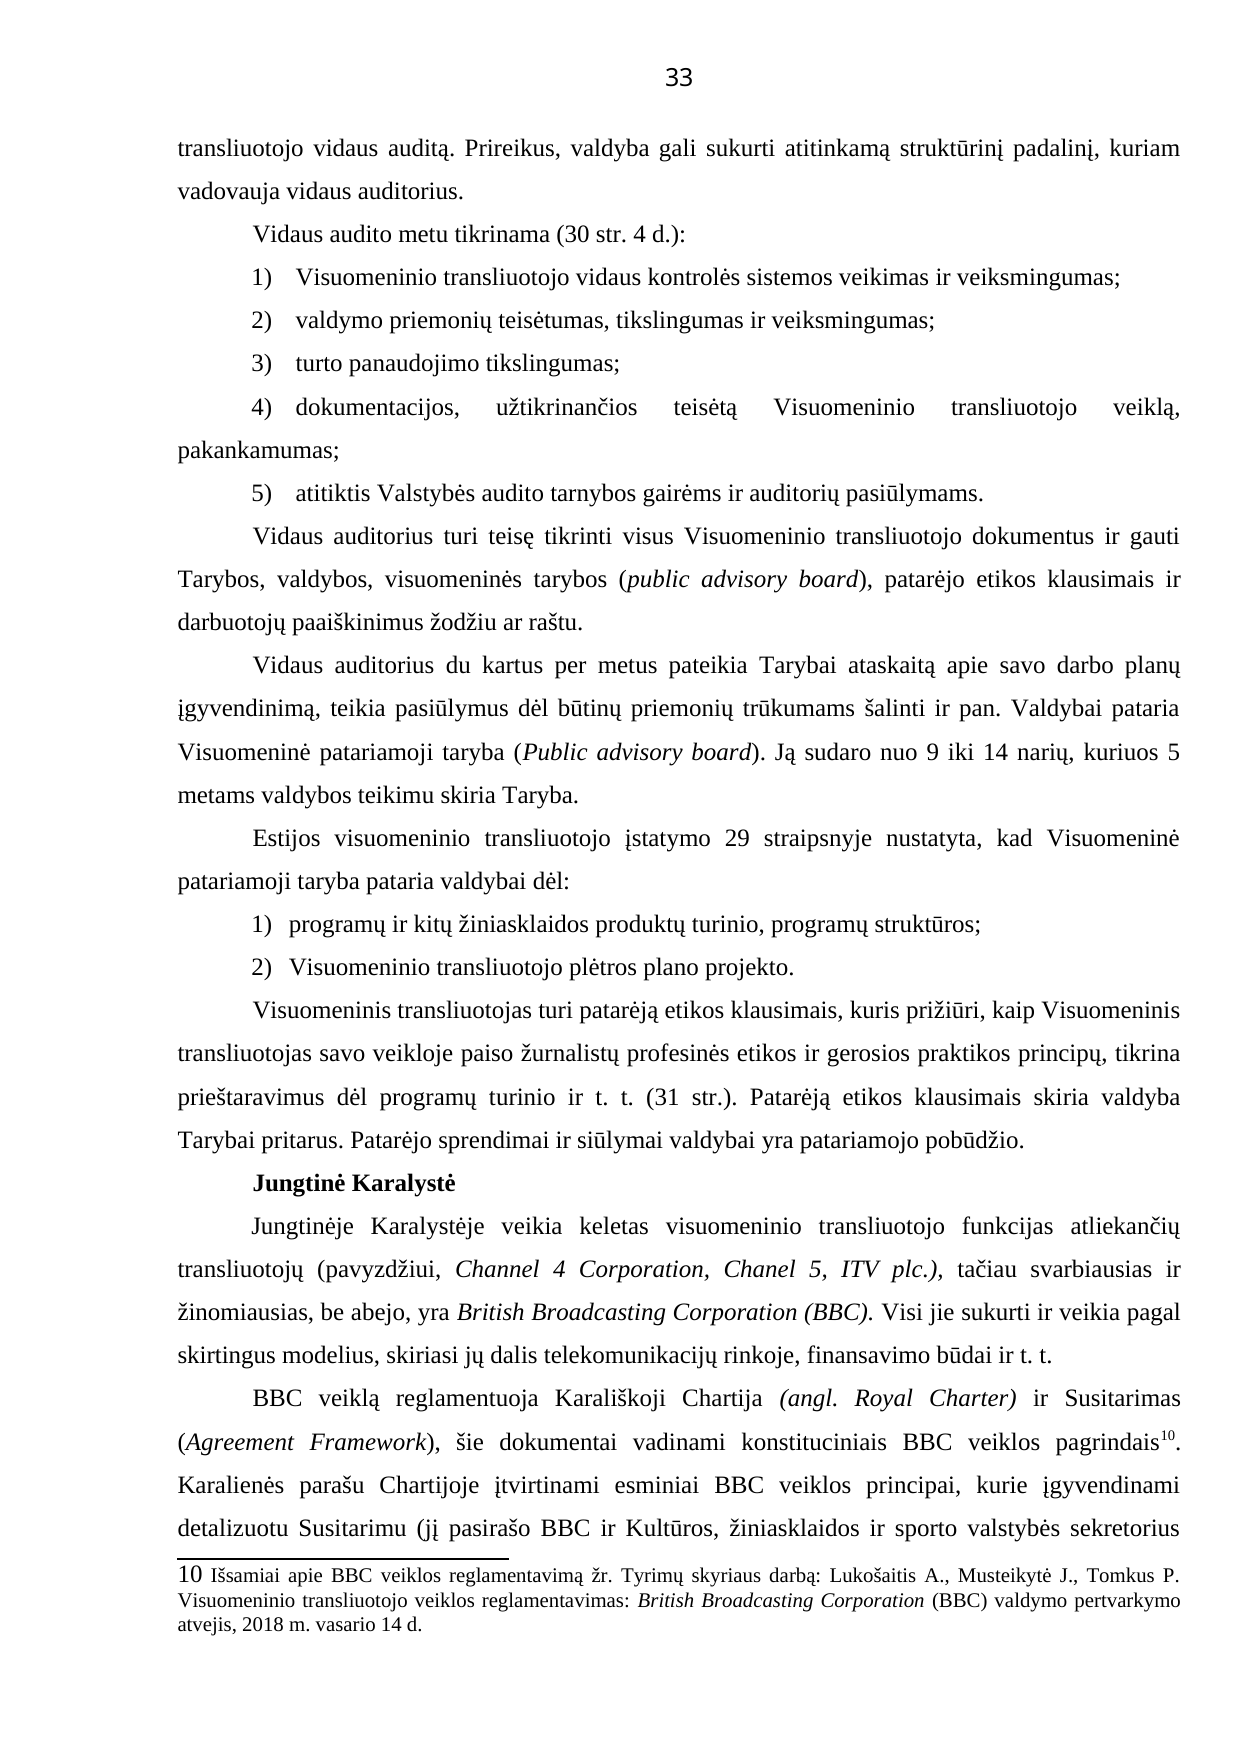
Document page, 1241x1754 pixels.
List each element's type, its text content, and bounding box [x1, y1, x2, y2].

text Vidaus auditorius turi teisę tikrinti visus Visuomeninio transliuotojo dokumentus ir gauti Tarybos, valdybos, visuomeninės tarybos (public advisory board), patarėjo etikos klausimais ir darbuotojų paaiškinimus žodžiu ar raštu. [177, 521, 1181, 636]
text Vidaus audito metu tikrinama (30 str. 4 d.): [177, 219, 1181, 248]
text Jungtinėje Karalystėje veikia keletas visuomeninio transliuotojo funkcijas atliekančių transliuotojų (pavyzdžiui, Channel 4 Corporation, Chanel 5, ITV plc.), tačiau svarbiausias ir žinomiausias, be abejo, yra British Broadcasting Corporation (BBC). Visi jie sukurti ir veikia pagal skirtingus modelius, skiriasi jų dalis telekomunikacijų rinkoje, finansavimo būdai ir t. t. [177, 1211, 1181, 1369]
text Visuomeninis transliuotojas turi patarėją etikos klausimais, kuris prižiūri, kaip Visuomeninis transliuotojas savo veikloje paiso žurnalistų profesinės etikos ir gerosios praktikos principų, tikrina prieštaravimus dėl programų turinio ir t. t. (31 str.). Patarėją etikos klausimais skiria valdyba Tarybai pritarus. Patarėjo sprendimai ir siūlymai valdybai yra patariamojo pobūdžio. [177, 995, 1181, 1153]
text Estijos visuomeninio transliuotojo įstatymo 29 straipsnyje nustatyta, kad Visuomeninė patariamoji taryba pataria valdybai dėl: [177, 823, 1181, 895]
text BBC veiklą reglamentuoja Karališkoji Chartija (angl. Royal Charter) ir Susitarimas (Agreement Framework), šie dokumentai vadinami konstituciniais BBC veiklos pagrindais. Karalienės parašu Chartijoje įtvirtinami esminiai BBC veiklos principai, kurie įgyvendinami detalizuotu Susitarimu (jį pasirašo BBC ir Kultūros, žiniasklaidos ir sporto valstybės sekretorius [177, 1383, 1181, 1542]
text 1) programų ir kitų žiniasklaidos produktų turinio, programų struktūros; [251, 909, 1181, 938]
text 4) dokumentacijos, užtikrinančios teisėtą Visuomeninio transliuotojo veiklą, pakankamumas; [177, 392, 1181, 463]
text 1) Visuomeninio transliuotojo vidaus kontrolės sistemos veikimas ir veiksmingumas; [177, 262, 1181, 291]
text 3) turto panaudojimo tikslingumas; [177, 348, 1181, 377]
text Vidaus auditorius du kartus per metus pateikia Tarybai ataskaitą apie savo darbo planų įgyvendinimą, teikia pasiūlymus dėl būtinų priemonių trūkumams šalinti ir pan. Valdybai pataria Visuomeninė patariamoji taryba (Public advisory board). Ją sudaro nuo 9 iki 14 narių, kuriuos 5 metams valdybos teikimu skiria Taryba. [177, 650, 1181, 808]
text 2) valdymo priemonių teisėtumas, tikslingumas ir veiksmingumas; [177, 305, 1181, 334]
text 2) Visuomeninio transliuotojo plėtros plano projekto. [251, 952, 1181, 981]
text transliuotojo vidaus auditą. Prireikus, valdyba gali sukurti atitinkamą struktūrinį padalinį, kuriam vadovauja vidaus auditorius. [177, 133, 1181, 205]
text Išsamiai apie BBC veiklos reglamentavimą žr. Tyrimų skyriaus darbą: Lukošaitis A., Musteikytė J., Tomkus P. Visuomeninio transliuotojo veiklos reglamentavimas: British Broadcasting Corporation (BBC) valdymo pertvarkymo atvejis, 2018 m. vasario 14 d. [177, 1559, 1181, 1636]
text Jungtinė Karalystė [177, 1168, 1181, 1197]
text 5) atitiktis Valstybės audito tarnybos gairėms ir auditorių pasiūlymams. [177, 478, 1181, 507]
